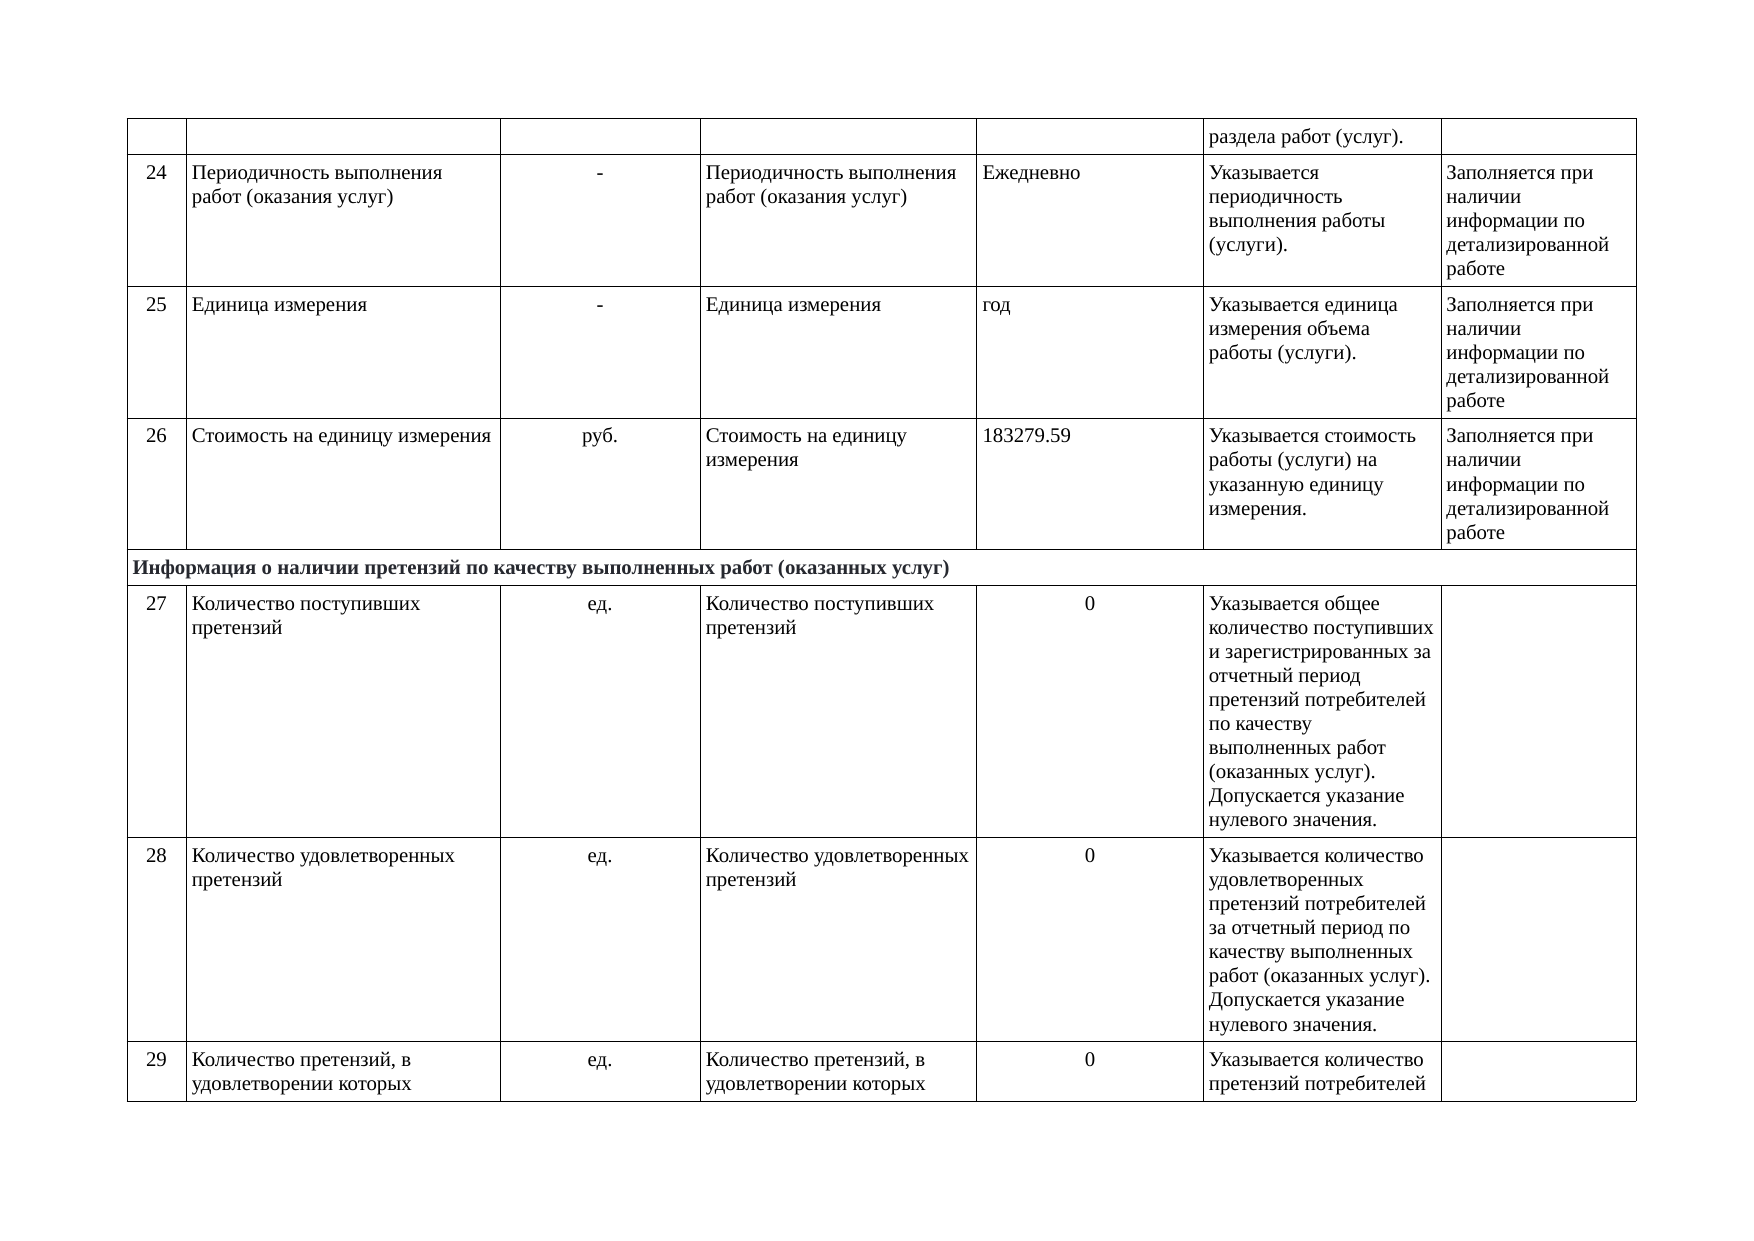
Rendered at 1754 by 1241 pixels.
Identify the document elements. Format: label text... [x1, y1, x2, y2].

table_cell ед. [501, 838, 700, 1041]
table_cell 183279,59 [977, 419, 1203, 549]
table_cell 29 [128, 1042, 186, 1101]
table_cell 24 [128, 155, 186, 286]
table_cell руб. [501, 419, 700, 549]
table_cell Стоимость на единицу измерения [701, 419, 976, 549]
table_cell Единица измерения [701, 287, 976, 417]
table_cell 0 [977, 1042, 1203, 1101]
table_cell Указывается периодичность выполнения работы (услуги). [1204, 155, 1441, 286]
table_cell [977, 119, 1203, 154]
table_cell [1442, 586, 1636, 837]
table_cell Указывается количество удовлетворенных претензий потребителей за отчетный период по качеству выполненных работ (оказанных услуг). Допускается указание нулевого значения. [1204, 838, 1441, 1041]
table_cell Указывается количество претензий потребителей [1204, 1042, 1441, 1101]
table_cell Указывается стоимость работы (услуги) на указанную единицу измерения. [1204, 419, 1441, 549]
table_cell 26 [128, 419, 186, 549]
table_cell [1442, 1042, 1636, 1101]
table_cell Периодичность выполнения работ (оказания услуг) [187, 155, 500, 286]
table_cell [1442, 119, 1636, 154]
table_cell Ежедневно [977, 155, 1203, 286]
table_cell Указывается общее количество поступивших и зарегистрированных за отчетный период претензий потребителей по качеству выполненных работ (оказанных услуг). Допускается указание нулевого значения. [1204, 586, 1441, 837]
table_cell Единица измерения [187, 287, 500, 417]
table_cell Количество претензий, в удовлетворении которых [187, 1042, 500, 1101]
table_cell год [977, 287, 1203, 417]
table_cell 28 [128, 838, 186, 1041]
table_cell Заполняется при наличии информации по детализированной работе [1442, 419, 1636, 549]
table_cell Заполняется при наличии информации по детализированной работе [1442, 287, 1636, 417]
table_cell 0 [977, 838, 1203, 1041]
table_cell - [501, 287, 700, 417]
table_cell раздела работ (услуг). [1204, 119, 1441, 154]
table_cell Указывается единица измерения объема работы (услуги). [1204, 287, 1441, 417]
table_cell ед. [501, 586, 700, 837]
table_cell 25 [128, 287, 186, 417]
table_cell [1442, 838, 1636, 1041]
table_cell - [501, 155, 700, 286]
table_cell - [501, 119, 700, 154]
table_cell Количество претензий, в удовлетворении которых [701, 1042, 976, 1101]
table_cell Количество поступивших претензий [701, 586, 976, 837]
table_cell Количество поступивших претензий [187, 586, 500, 837]
table_cell [128, 119, 186, 154]
table_cell 0 [977, 586, 1203, 837]
table_cell Стоимость на единицу измерения [187, 419, 500, 549]
table_cell Заполняется при наличии информации по детализированной работе [1442, 155, 1636, 286]
table_cell Периодичность выполнения работ (оказания услуг) [701, 155, 976, 286]
table_cell Количество удовлетворенных претензий [701, 838, 976, 1041]
table_cell [701, 119, 976, 154]
table_cell [187, 119, 500, 154]
table_cell 27 [128, 586, 186, 837]
table_cell Информация о наличии претензий по качеству выполненных работ (оказанных услуг) [128, 550, 1636, 585]
table_cell Количество удовлетворенных претензий [187, 838, 500, 1041]
table_cell ед. [501, 1042, 700, 1101]
